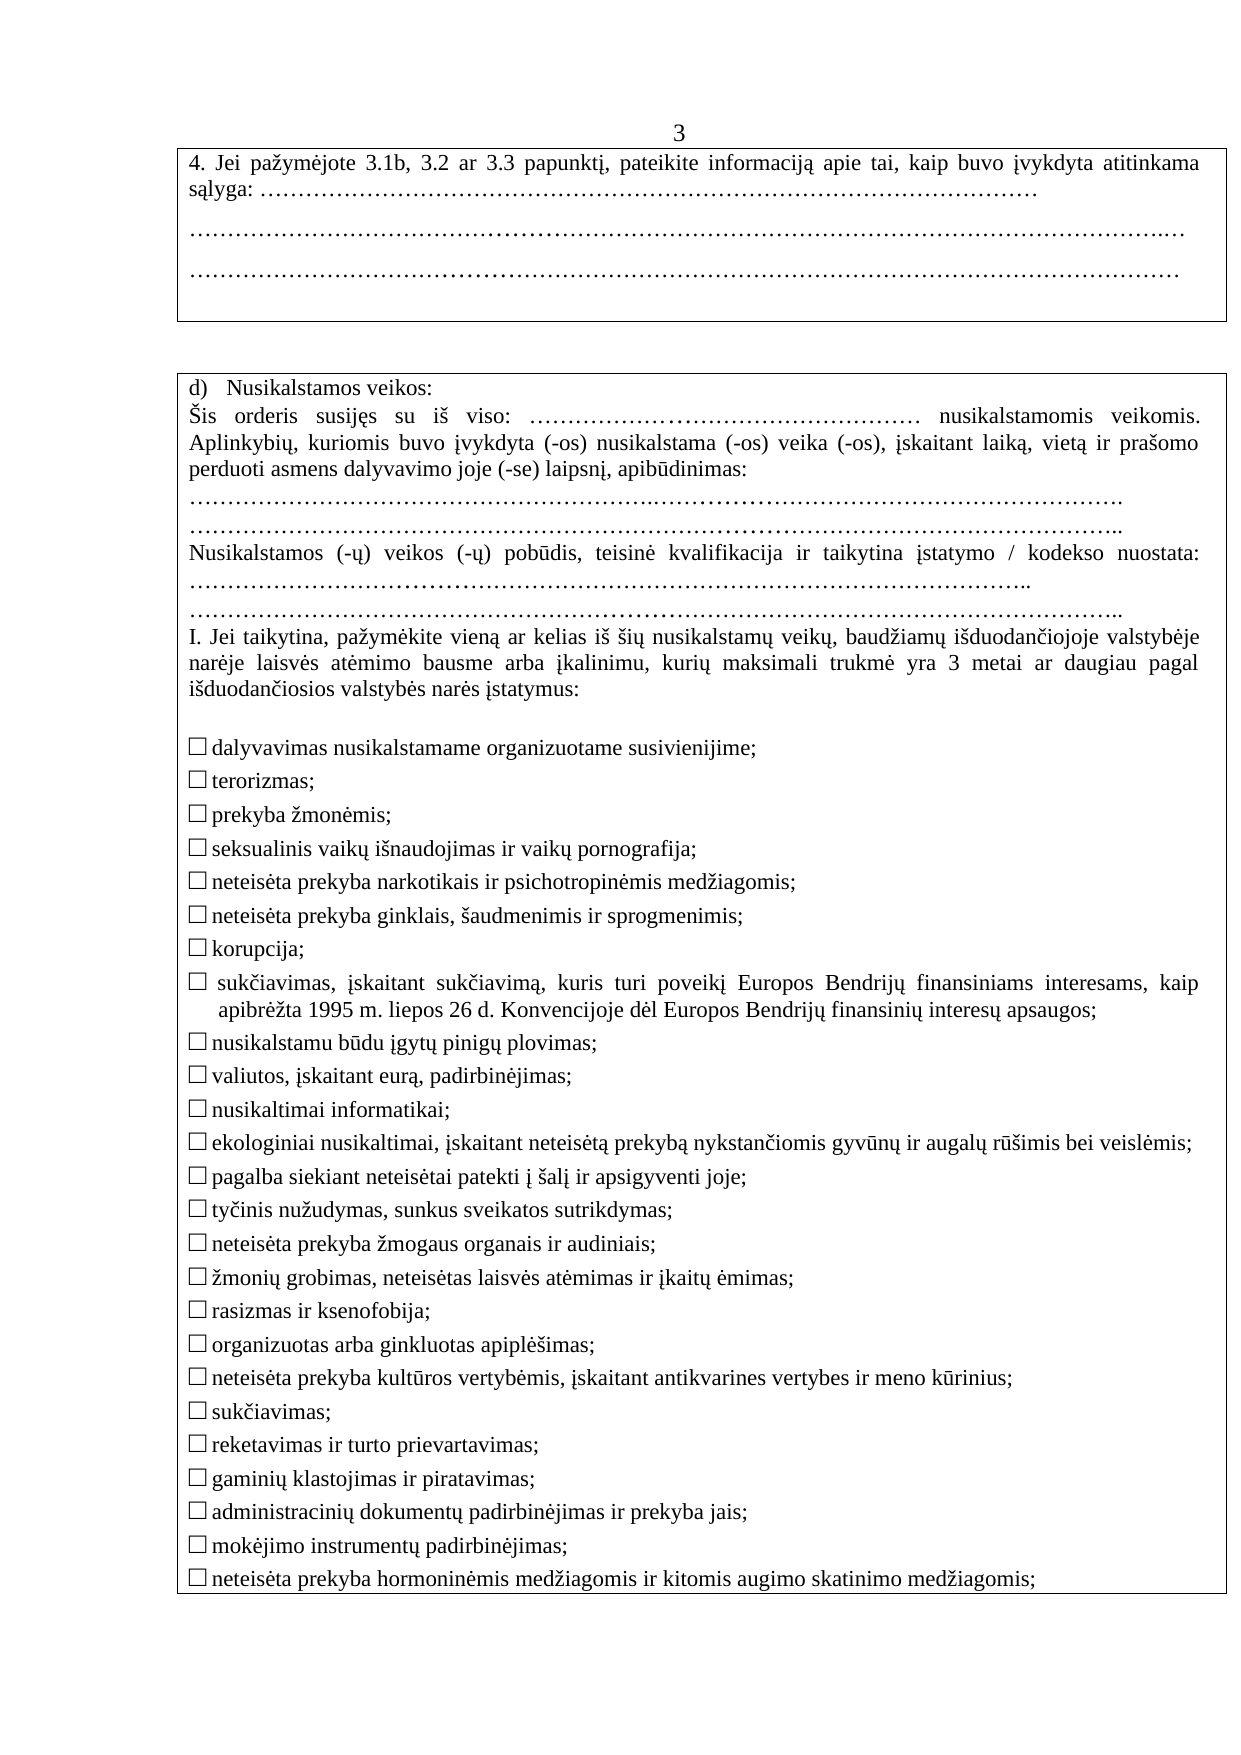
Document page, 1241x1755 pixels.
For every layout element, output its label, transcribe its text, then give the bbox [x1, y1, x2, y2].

table_header d) Nusikalstamos veikos: Šis orderis susijęs su iš viso: …………………………………………… nusikalstamomis veikomis. Aplinkybių, kuriomis buvo įvykdyta (-os) nusikalstama (-os) veika (-os), įskaitant laiką, vietą ir prašomo perduoti asmens dalyvavimo joje (-se) laipsnį, apibūdinimas: …………………………………………………….……………………………………………………. ………………………………………………………………………………………………………….. Nusikalstamos (-ų) veikos (-ų) pobūdis, teisinė kvalifikacija ir taikytina įstatymo / kodekso nuostata: ……………………………………………………………………………………………….. ………………………………………………………………………………………………………….. I. Jei taikytina, pažymėkite vieną ar kelias iš šių nusikalstamų veikų, baudžiamų išduodančiojoje valstybėje narėje laisvės atėmimo bausme arba įkalinimu, kurių maksimali trukmė yra 3 metai ar daugiau pagal išduodančiosios valstybės narės įstatymus: □ dalyvavimas nusikalstamame organizuotame susivienijime; □ terorizmas; □ prekyba žmonėmis; □ seksualinis vaikų išnaudojimas ir vaikų pornografija; □ neteisėta prekyba narkotikais ir psichotropinėmis medžiagomis; □ neteisėta prekyba ginklais, šaudmenimis ir sprogmenimis; □ korupcija; □ sukčiavimas, įskaitant sukčiavimą, kuris turi poveikį Europos Bendrijų finansiniams interesams, kaip apibrėžta 1995 m. liepos 26 d. Konvencijoje dėl Europos Bendrijų finansinių interesų apsaugos; □ nusikalstamu būdu įgytų pinigų plovimas; □ valiutos, įskaitant eurą, padirbinėjimas; □ nusikaltimai informatikai; □ ekologiniai nusikaltimai, įskaitant neteisėtą prekybą nykstančiomis gyvūnų ir augalų rūšimis bei veislėmis; □ pagalba siekiant neteisėtai patekti į šalį ir apsigyventi joje; □ tyčinis nužudymas, sunkus sveikatos sutrikdymas; □ neteisėta prekyba žmogaus organais ir audiniais; □ žmonių grobimas, neteisėtas laisvės atėmimas ir įkaitų ėmimas; □ rasizmas ir ksenofobija; □ organizuotas arba ginkluotas apiplėšimas; □ neteisėta prekyba kultūros vertybėmis, įskaitant antikvarines vertybes ir meno kūrinius; □ sukčiavimas; □ reketavimas ir turto prievartavimas; □ gaminių klastojimas ir piratavimas; □ administracinių dokumentų padirbinėjimas ir prekyba jais; □ mokėjimo instrumentų padirbinėjimas; □ neteisėta prekyba hormoninėmis medžiagomis ir kitomis augimo skatinimo medžiagomis; [178, 374, 1226, 1593]
table_header 4. Jei pažymėjote 3.1b, 3.2 ar 3.3 papunktį, pateikite informaciją apie tai, kaip buvo įvykdyta atitinkama sąlyga: ………………………………………………………………………………………… ……………………………………………………………………………………………………………….… ………………………………………………………………………………………………………………… [178, 149, 1226, 321]
